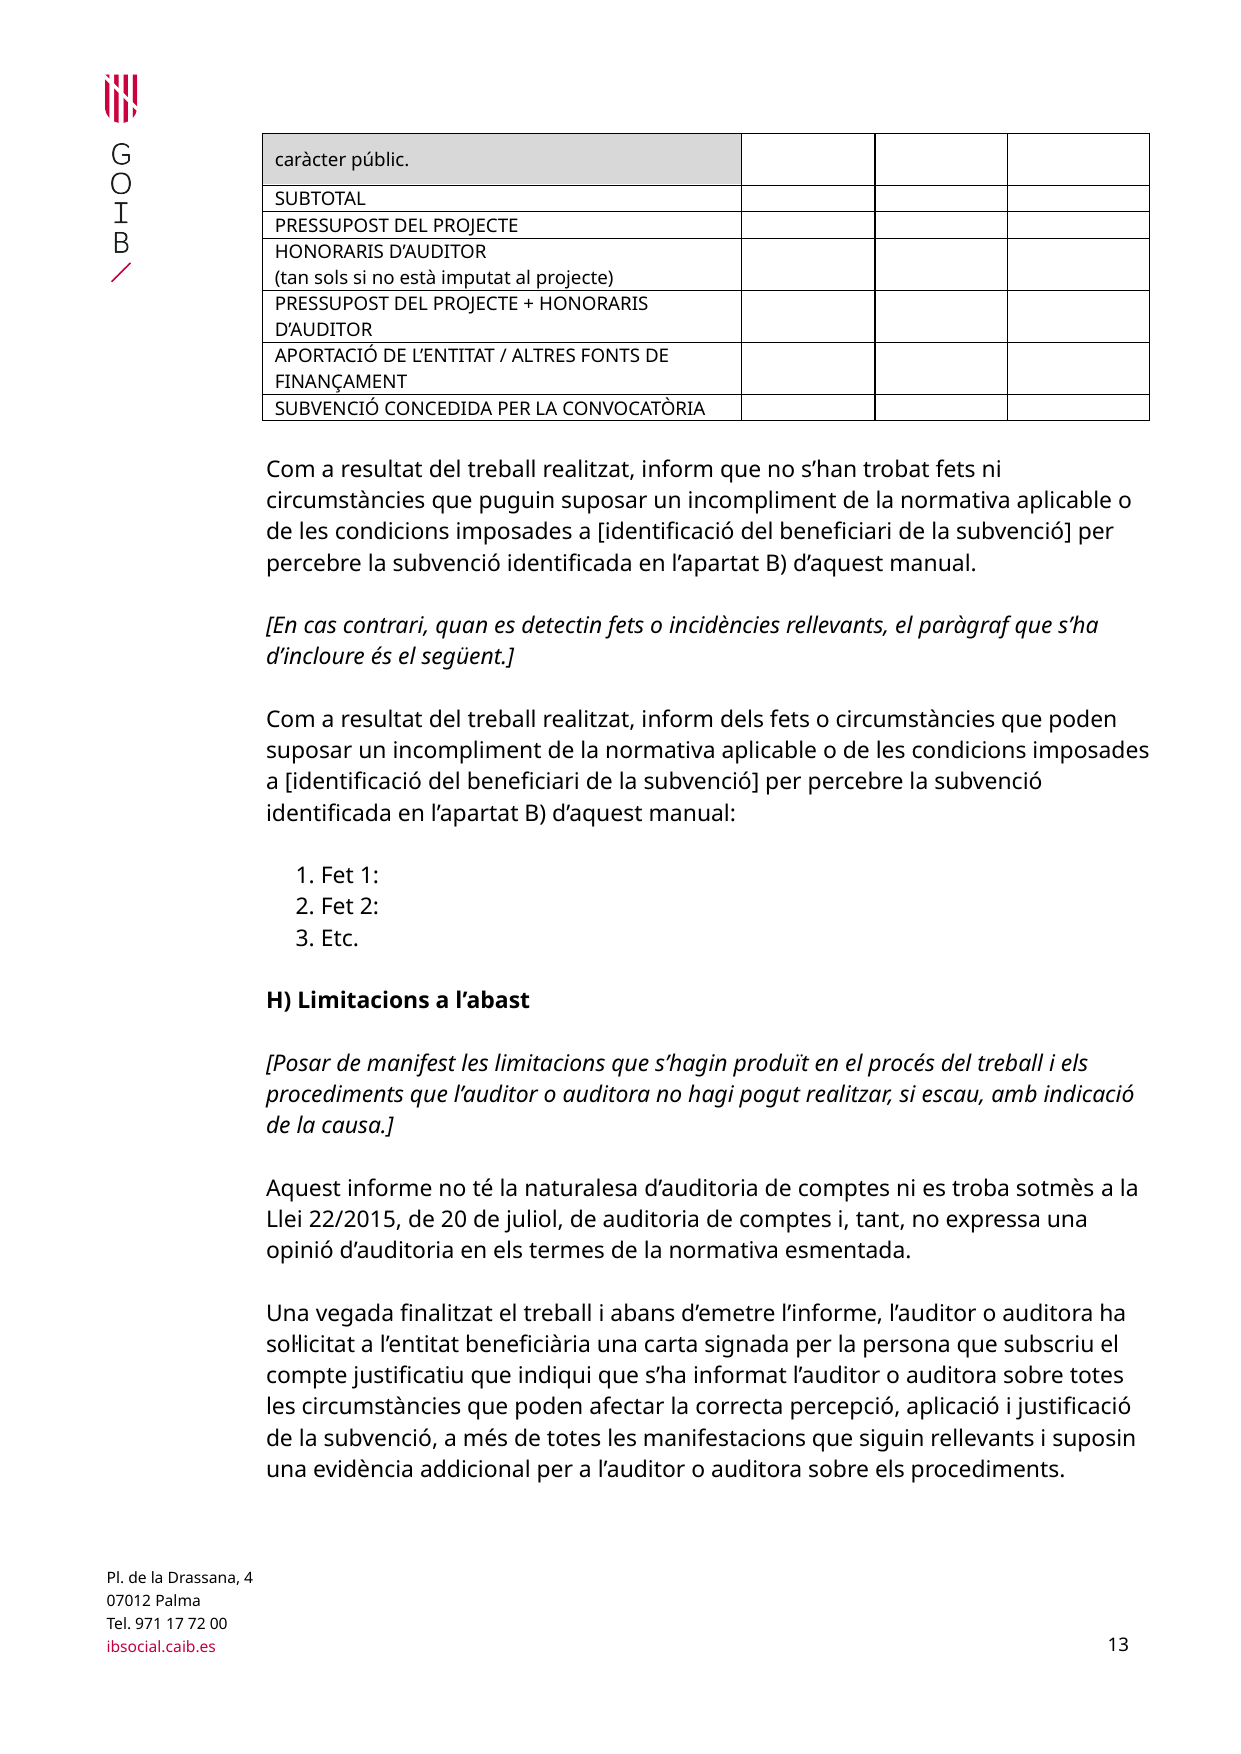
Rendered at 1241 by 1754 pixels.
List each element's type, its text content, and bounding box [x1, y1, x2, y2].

table_cell [742, 186, 874, 211]
table_cell [876, 395, 1007, 420]
table_cell [742, 239, 874, 290]
picture [76, 51, 166, 313]
table_cell [1008, 343, 1149, 394]
text Com a resultat del treball realitzat, inform dels fets o circumstàncies que poden suposar un incompliment de la normativa aplicable o de les condicions imposades a [identificació del beneficiari de la subvenció] per percebre la subvenció identificada en l’apartat B) d’aquest manual: [266, 703, 1152, 828]
text [En cas contrari, quan es detectin fets o incidències rellevants, el paràgraf que s’ha d’incloure és el següent.] [266, 609, 1152, 671]
table_cell [876, 134, 1007, 184]
table_cell APORTACIÓ DE L’ENTITAT / ALTRES FONTS DE FINANÇAMENT [263, 343, 741, 394]
table_cell PRESSUPOST DEL PROJECTE [263, 212, 741, 238]
table_cell [1008, 186, 1149, 211]
table_cell [742, 134, 874, 184]
table_cell [876, 212, 1007, 238]
table_cell [742, 212, 874, 238]
table_cell PRESSUPOST DEL PROJECTE + HONORARIS D’AUDITOR [263, 291, 741, 342]
table_cell [742, 343, 874, 394]
text H) Limitacions a l’abast [266, 984, 1152, 1015]
table_cell [876, 186, 1007, 211]
table_cell [876, 343, 1007, 394]
table_cell [1008, 239, 1149, 290]
text [Posar de manifest les limitacions que s’hagin produït en el procés del treball i els procediments que l’auditor o auditora no hagi pogut realitzar, si escau, amb indicació de la causa.] [266, 1046, 1152, 1140]
text 3. Etc. [295, 921, 1152, 953]
table_cell [742, 395, 874, 420]
text 2. Fet 2: [295, 890, 1152, 921]
table_cell HONORARIS D’AUDITOR (tan sols si no està imputat al projecte) [263, 239, 741, 290]
table_cell [1008, 212, 1149, 238]
text Aquest informe no té la naturalesa d’auditoria de comptes ni es troba sotmès a la Llei 22/2015, de 20 de juliol, de auditoria de comptes i, tant, no expressa una opinió d’auditoria en els termes de la normativa esmentada. [266, 1171, 1152, 1265]
table_cell SUBTOTAL [263, 186, 741, 211]
text Una vegada finalitzat el treball i abans d’emetre l’informe, l’auditor o auditora ha sol·licitat a l’entitat beneficiària una carta signada per la persona que subscriu el compte justificatiu que indiqui que s’ha informat l’auditor o auditora sobre totes les circumstàncies que poden afectar la correcta percepció, aplicació i justificació de la subvenció, a més de totes les manifestacions que siguin rellevants i suposin una evidència addicional per a l’auditor o auditora sobre els procediments. [266, 1296, 1152, 1484]
table_cell [1008, 291, 1149, 342]
table_cell [876, 239, 1007, 290]
table_cell [1008, 395, 1149, 420]
table_cell [876, 291, 1007, 342]
table_cell [1008, 134, 1149, 184]
table_cell [742, 291, 874, 342]
text Com a resultat del treball realitzat, inform que no s’han trobat fets ni circumstàncies que puguin suposar un incompliment de la normativa aplicable o de les condicions imposades a [identificació del beneficiari de la subvenció] per percebre la subvenció identificada en l’apartat B) d’aquest manual. [266, 453, 1152, 578]
table_cell caràcter públic. [263, 134, 741, 184]
text 1. Fet 1: [295, 859, 1152, 890]
table_cell SUBVENCIÓ CONCEDIDA PER LA CONVOCATÒRIA [263, 395, 741, 420]
